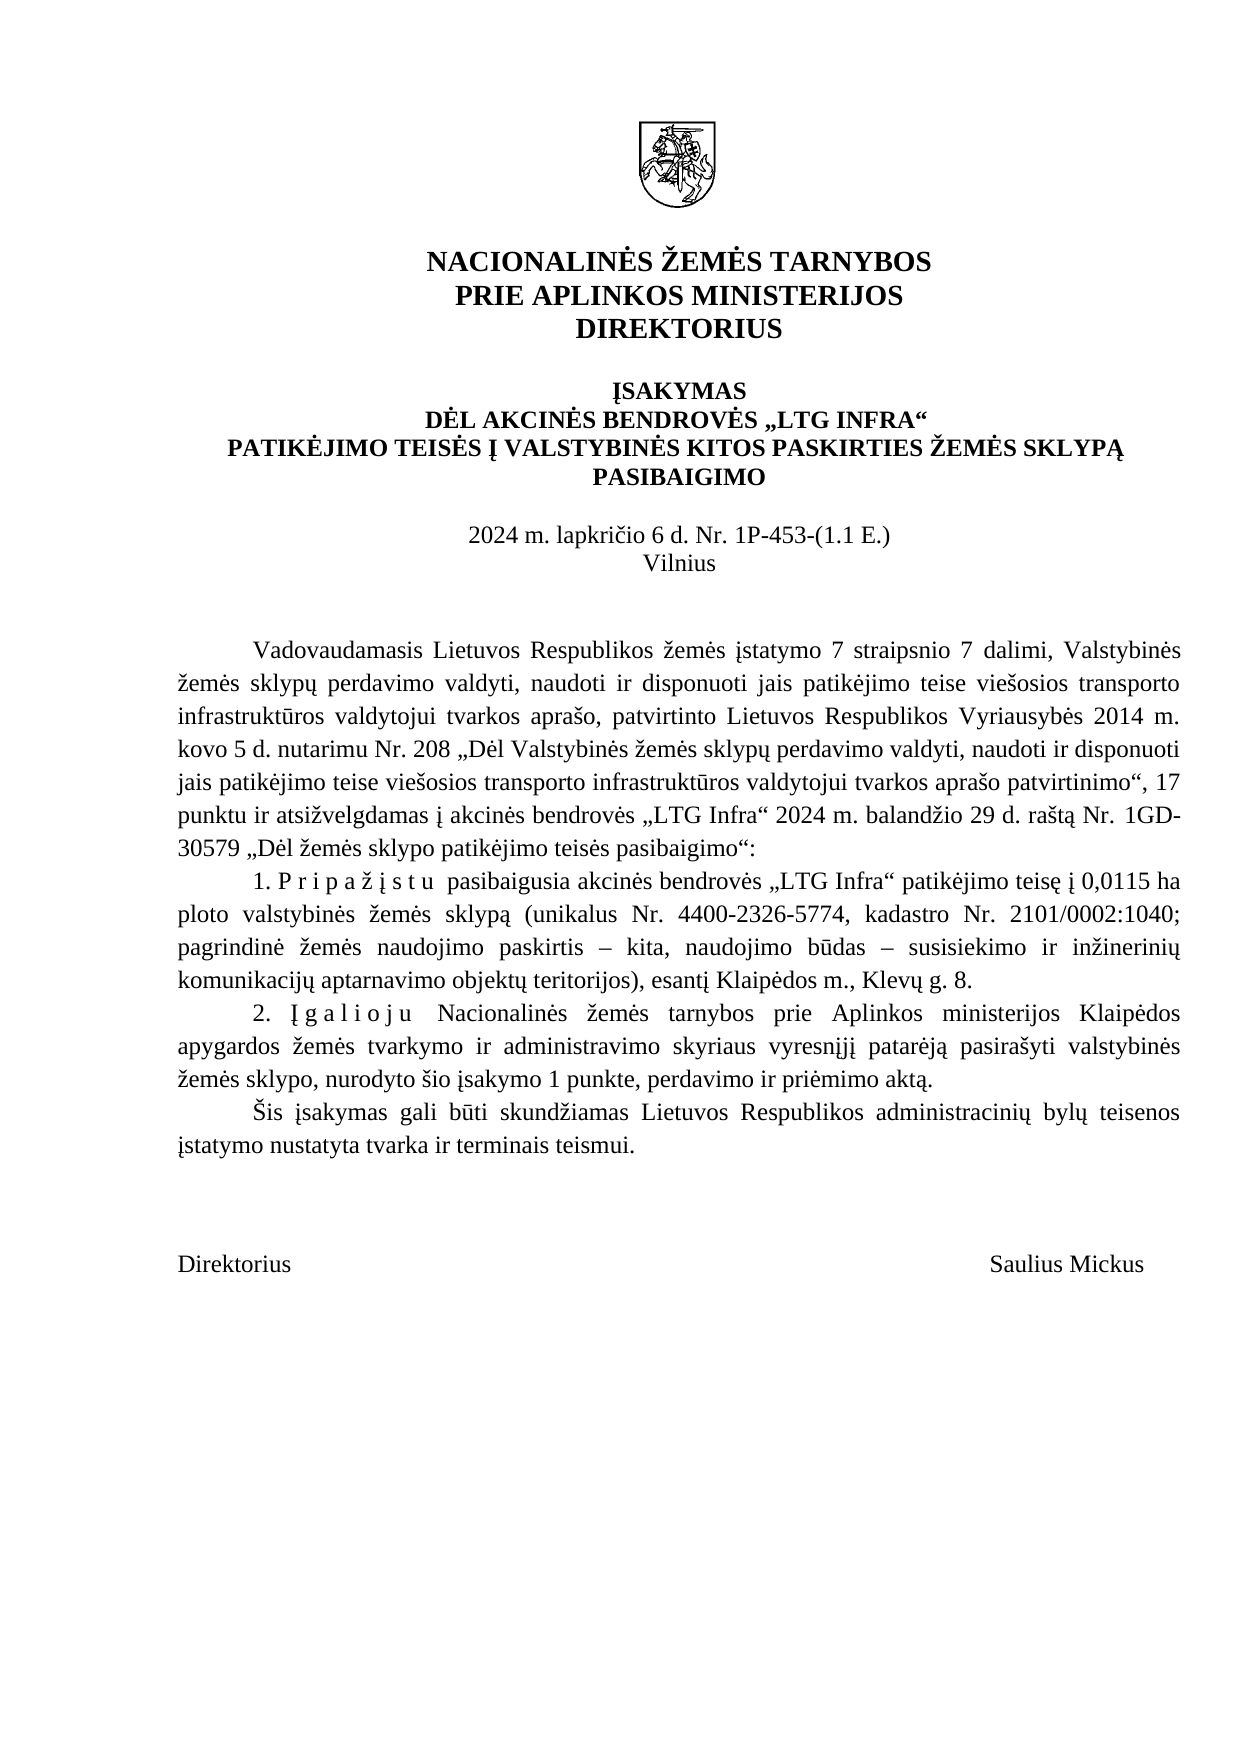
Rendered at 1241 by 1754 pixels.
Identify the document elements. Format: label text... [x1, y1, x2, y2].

text 1. Pripažįstu pasibaigusia akcinės bendrovės „LTG Infra“ patikėjimo teisę į 0,0115 ha ploto valstybinės žemės sklypą (unikalus Nr. 4400-2326-5774, kadastro Nr. 2101/0002:1040; pagrindinė žemės naudojimo paskirtis – kita, naudojimo būdas – susisiekimo ir inžinerinių komunikacijų aptarnavimo objektų teritorijos), esantį Klaipėdos m., Klevų g. 8. [177, 866, 1181, 994]
text PRIE APLINKOS MINISTERIJOS [177, 278, 1181, 311]
text PATIKĖJIMO TEISĖS Į VALSTYBINĖS KITOS PASKIRTIES ŽEMĖS SKLYPĄ [177, 433, 1181, 462]
text Vilnius [177, 548, 1181, 577]
text PASIBAIGIMO [177, 462, 1181, 491]
text NACIONALINĖS ŽEMĖS TARNYBOS [177, 244, 1181, 278]
text Direktorius Saulius Mickus [177, 1249, 1181, 1278]
text Dėl Akcinės Bendrovės „LTG Infra“ [177, 405, 1181, 433]
text 2. Įgalioju Nacionalinės žemės tarnybos prie Aplinkos ministerijos Klaipėdos apygardos žemės tvarkymo ir administravimo skyriaus vyresnįjį patarėją pasirašyti valstybinės žemės sklypo, nurodyto šio įsakymo 1 punkte, perdavimo ir priėmimo aktą. [177, 998, 1181, 1093]
text ĮSAKYMAS [177, 376, 1181, 405]
text Šis įsakymas gali būti skundžiamas Lietuvos Respublikos administracinių bylų teisenos įstatymo nustatyta tvarka ir terminais teismui. [177, 1097, 1181, 1159]
text Vadovaudamasis Lietuvos Respublikos žemės įstatymo 7 straipsnio 7 dalimi, Valstybinės žemės sklypų perdavimo valdyti, naudoti ir disponuoti jais patikėjimo teise viešosios transporto infrastruktūros valdytojui tvarkos aprašo, patvirtinto Lietuvos Respublikos Vyriausybės 2014 m. kovo 5 d. nutarimu Nr. 208 „Dėl Valstybinės žemės sklypų perdavimo valdyti, naudoti ir disponuoti jais patikėjimo teise viešosios transporto infrastruktūros valdytojui tvarkos aprašo patvirtinimo“, 17 punktu ir atsižvelgdamas į akcinės bendrovės „LTG Infra“ 2024 m. balandžio 29 d. raštą Nr. 1GD-30579 „Dėl žemės sklypo patikėjimo teisės pasibaigimo“: [177, 635, 1181, 862]
text DIREKTORIUS [177, 311, 1181, 345]
text 2024 m. lapkričio 6 d. Nr. 1P-453-(1.1 E.) [177, 520, 1181, 548]
